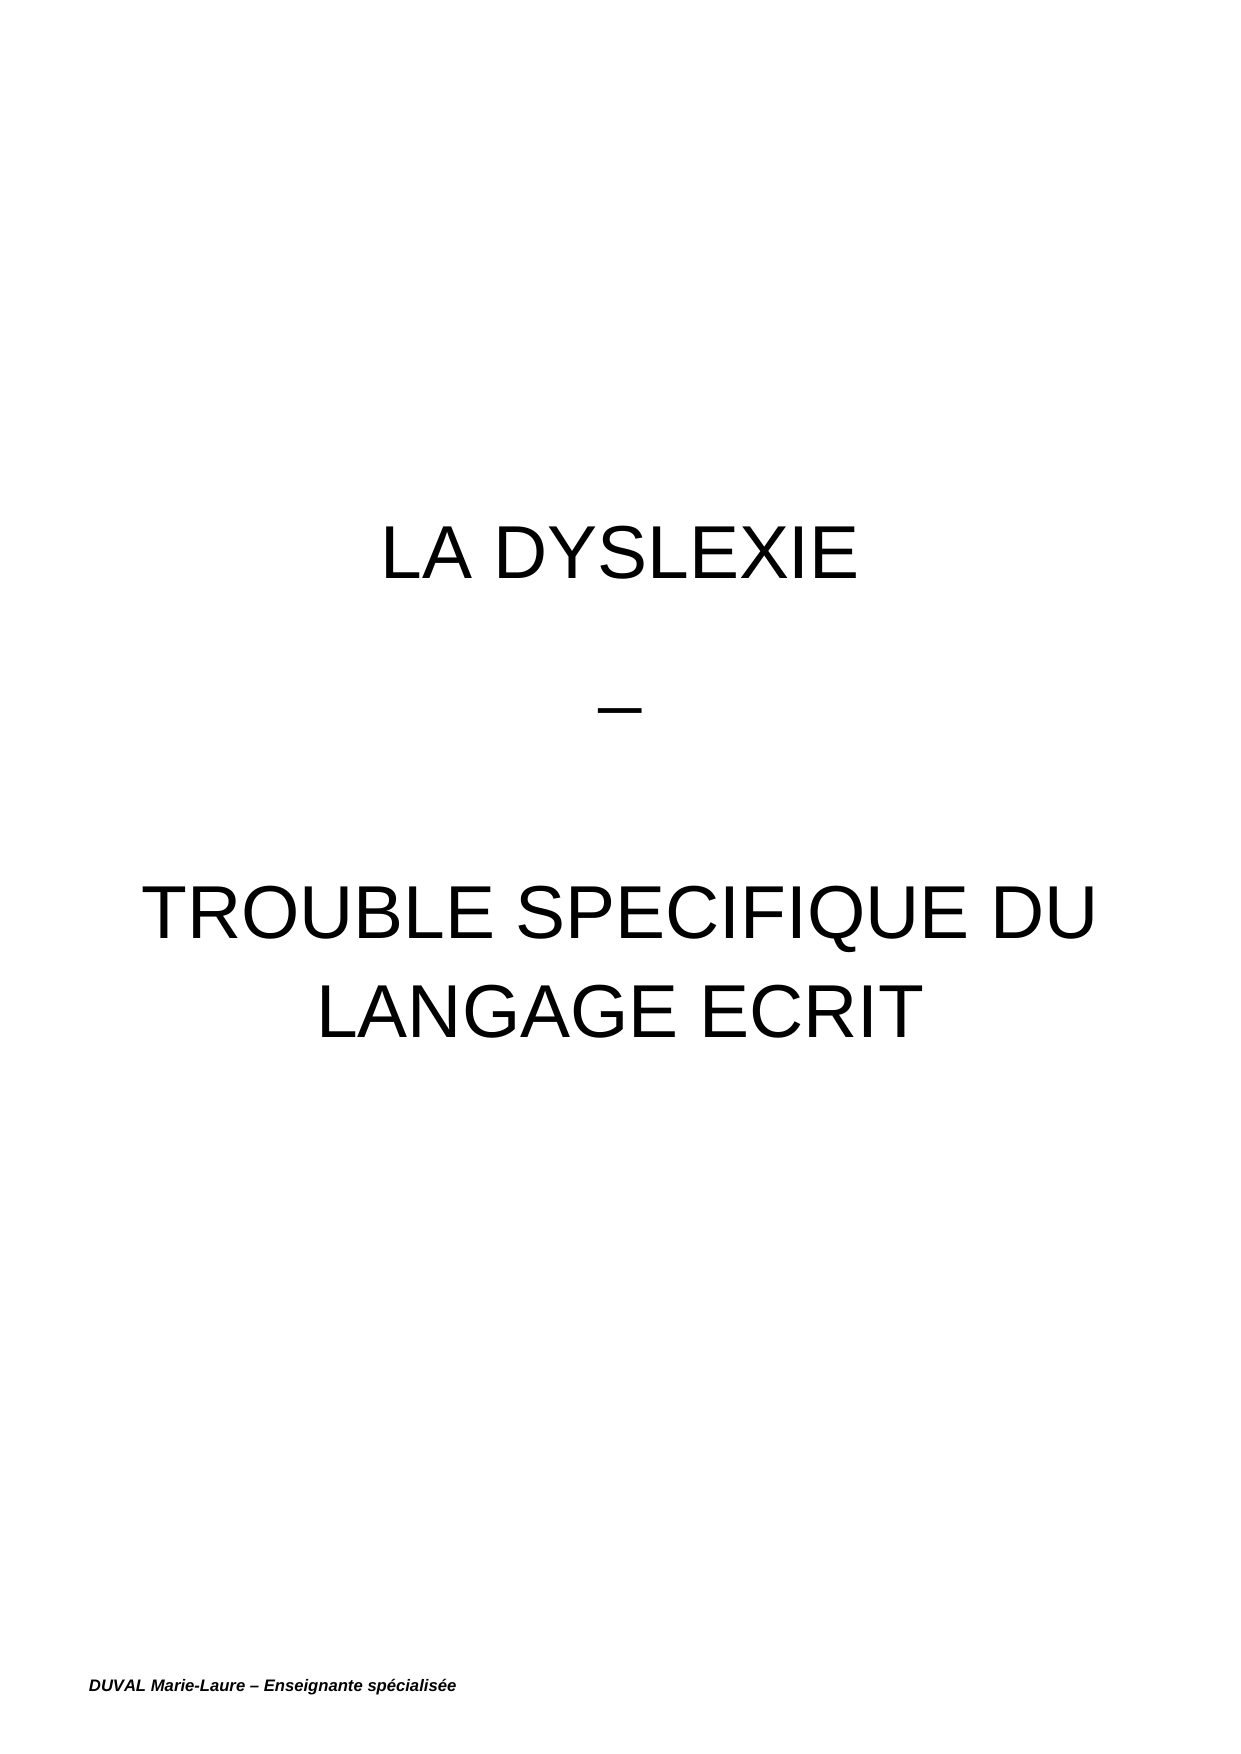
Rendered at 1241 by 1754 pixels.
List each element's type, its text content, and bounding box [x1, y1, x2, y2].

text TROUBLE SPECIFIQUE DU LANGAGE ECRIT [89, 868, 1152, 1053]
text _ [89, 628, 1152, 714]
text LA DYSLEXIE [89, 508, 1152, 594]
